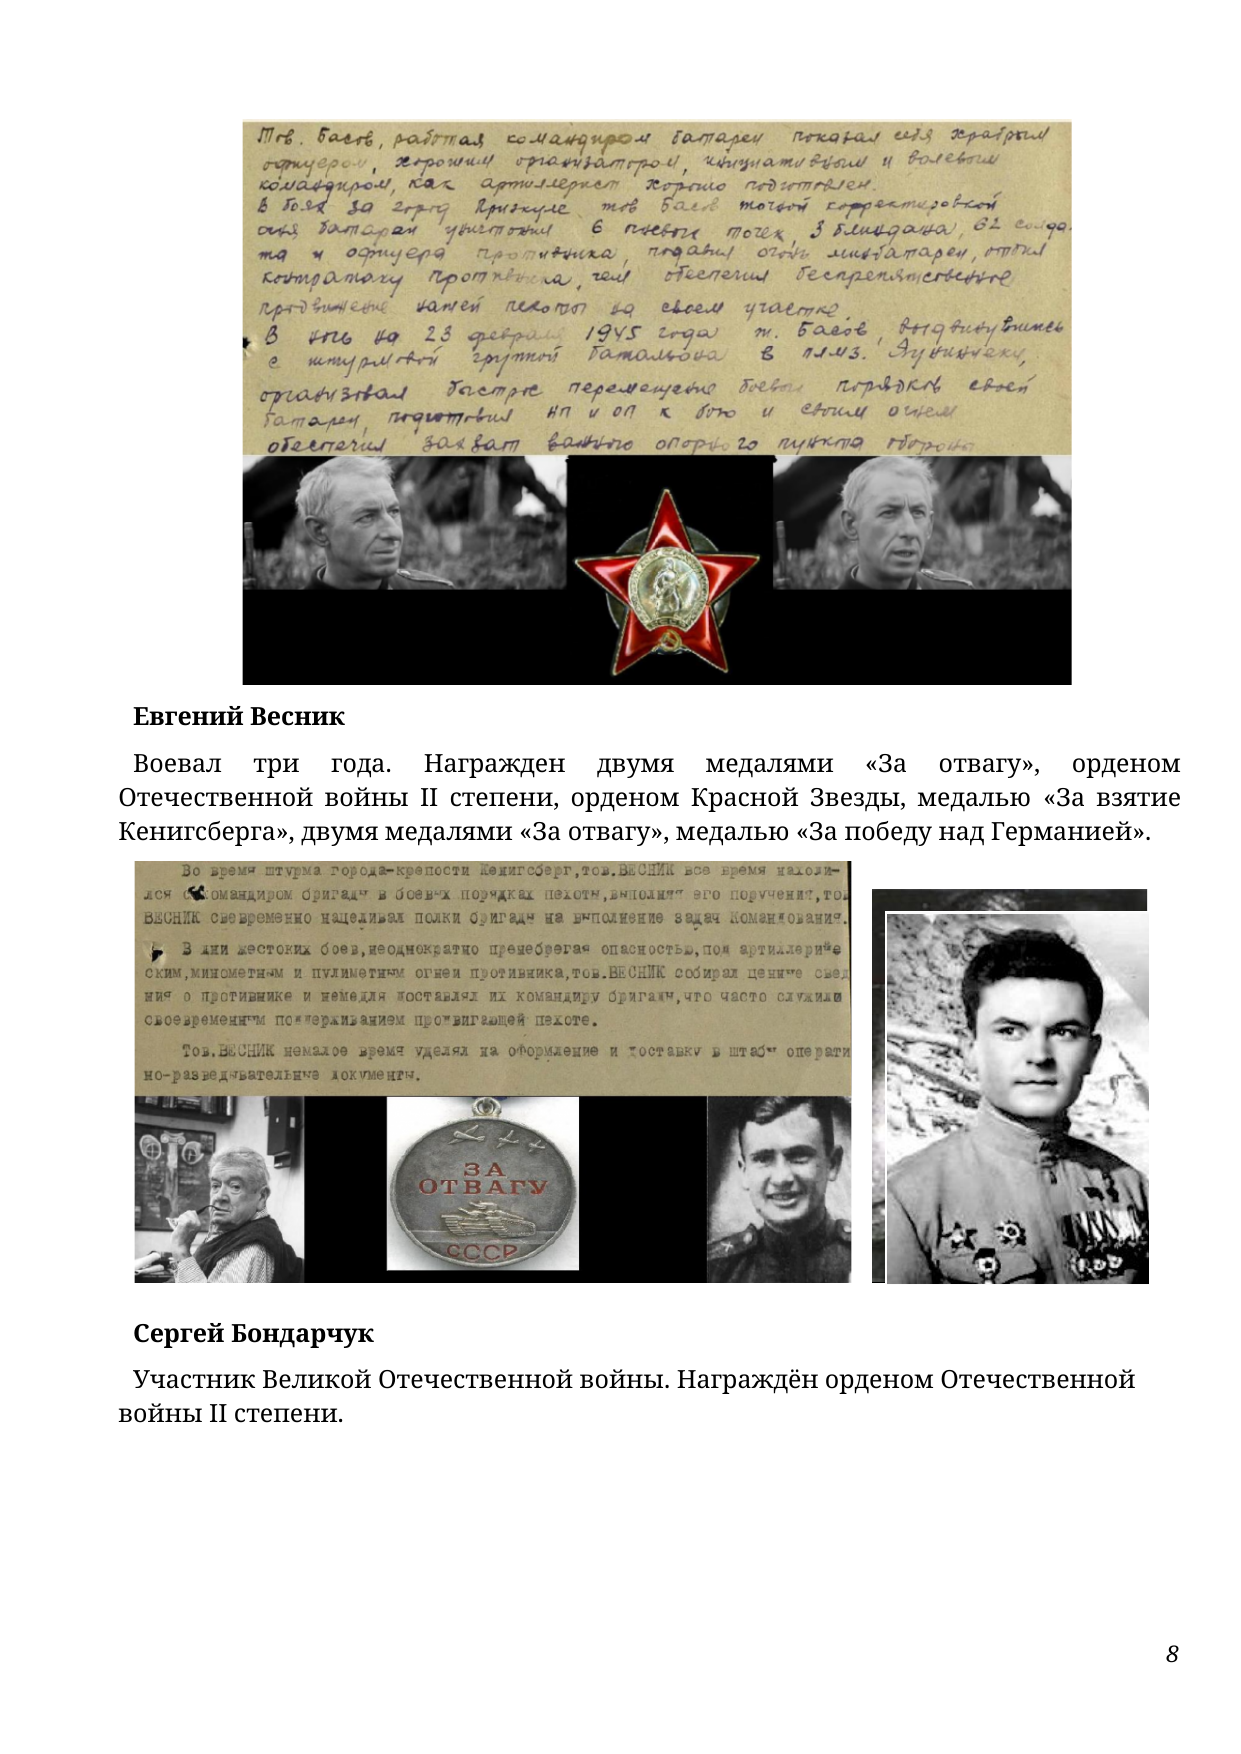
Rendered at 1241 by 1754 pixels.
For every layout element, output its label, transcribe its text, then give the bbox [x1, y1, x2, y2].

text Участник Великой Отечественной войны. Награждён орденом Отечественной войны II степени. [118, 1362, 1181, 1430]
text Сергей Бондарчук [118, 907, 1181, 1349]
picture [872, 889, 1148, 1283]
picture [134, 861, 852, 1283]
picture [887, 912, 1149, 1285]
text Воевал три года. Награжден двумя медалями «За отвагу», орденом Отечественной войны II степени, орденом Красной Звезды, медалью «За взятие Кенигсберга», двумя медалями «За отвагу», медалью «За победу над Германией». [118, 745, 1181, 847]
text Евгений Весник [118, 699, 1181, 733]
picture [242, 119, 1072, 685]
